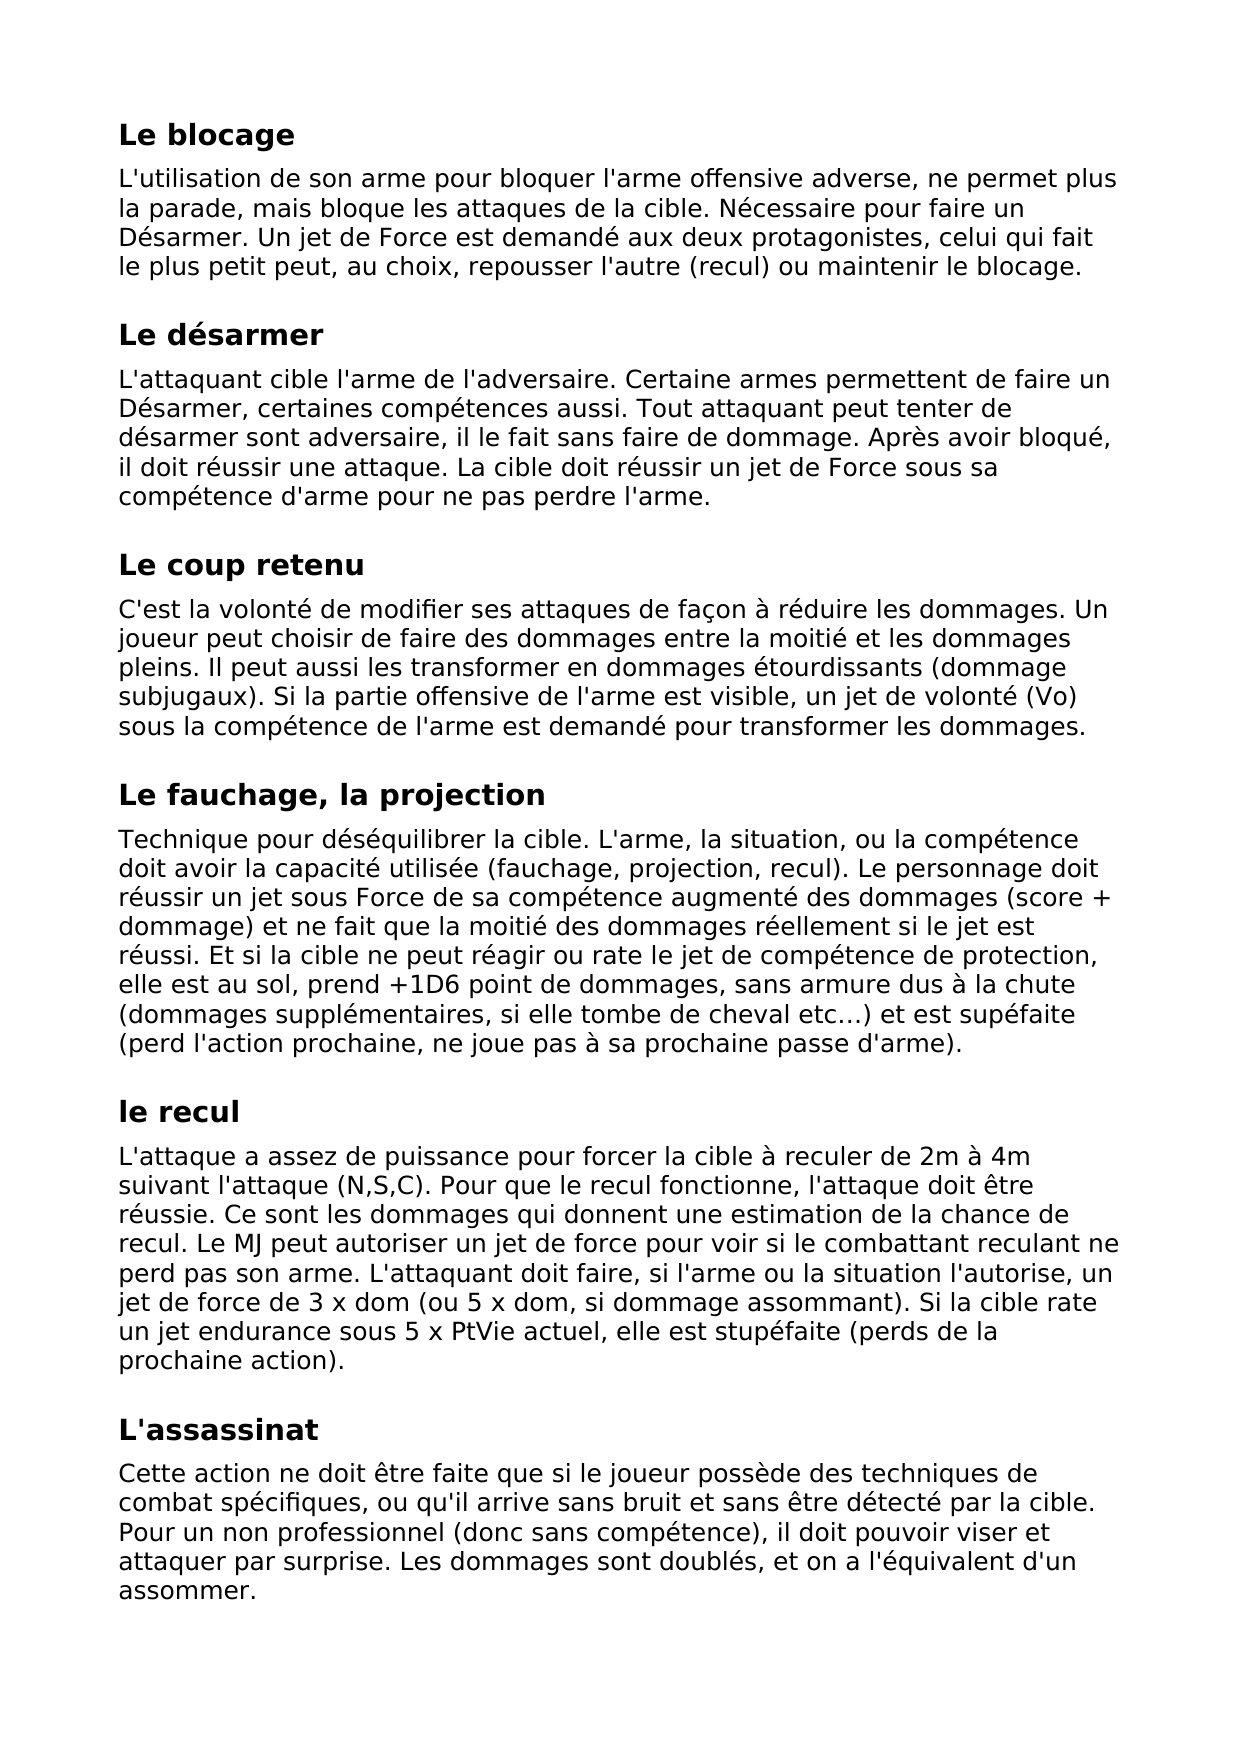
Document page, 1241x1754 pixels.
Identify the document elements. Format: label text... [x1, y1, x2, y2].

subtitle le recul [118, 1096, 1122, 1129]
text Cette action ne doit être faite que si le joueur possède des techniques de combat spécifiques, ou qu'il arrive sans bruit et sans être détecté par la cible. Pour un non professionnel (donc sans compétence), il doit pouvoir viser et attaquer par surprise. Les dommages sont doublés, et on a l'équivalent d'un assommer. [118, 1459, 1122, 1605]
subtitle Le fauchage, la projection [118, 778, 1122, 812]
subtitle L'assassinat [118, 1413, 1122, 1447]
subtitle Le désarmer [118, 319, 1122, 353]
subtitle Le coup retenu [118, 548, 1122, 582]
text L'utilisation de son arme pour bloquer l'arme offensive adverse, ne permet plus la parade, mais bloque les attaques de la cible. Nécessaire pour faire un Désarmer. Un jet de Force est demandé aux deux protagonistes, celui qui fait le plus petit peut, au choix, repousser l'autre (recul) ou maintenir le blocage. [118, 164, 1122, 281]
text Technique pour déséquilibrer la cible. L'arme, la situation, ou la compétence doit avoir la capacité utilisée (fauchage, projection, recul). Le personnage doit réussir un jet sous Force de sa compétence augmenté des dommages (score + dommage) et ne fait que la moitié des dommages réellement si le jet est réussi. Et si la cible ne peut réagir ou rate le jet de compétence de protection, elle est au sol, prend +1D6 point de dommages, sans armure dus à la chute (dommages supplémentaires, si elle tombe de cheval etc…) et est supéfaite (perd l'action prochaine, ne joue pas à sa prochaine passe d'arme). [118, 825, 1122, 1058]
text C'est la volonté de modifier ses attaques de façon à réduire les dommages. Un joueur peut choisir de faire des dommages entre la moitié et les dommages pleins. Il peut aussi les transformer en dommages étourdissants (dommage subjugaux). Si la partie offensive de l'arme est visible, un jet de volonté (Vo) sous la compétence de l'arme est demandé pour transformer les dommages. [118, 595, 1122, 741]
text L'attaque a assez de puissance pour forcer la cible à reculer de 2m à 4m suivant l'attaque (N,S,C). Pour que le recul fonctionne, l'attaque doit être réussie. Ce sont les dommages qui donnent une estimation de la chance de recul. Le MJ peut autoriser un jet de force pour voir si le combattant reculant ne perd pas son arme. L'attaquant doit faire, si l'arme ou la situation l'autorise, un jet de force de 3 x dom (ou 5 x dom, si dommage assommant). Si la cible rate un jet endurance sous 5 x PtVie actuel, elle est stupéfaite (perds de la prochaine action). [118, 1142, 1122, 1375]
text L'attaquant cible l'arme de l'adversaire. Certaine armes permettent de faire un Désarmer, certaines compétences aussi. Tout attaquant peut tenter de désarmer sont adversaire, il le fait sans faire de dommage. Après avoir bloqué, il doit réussir une attaque. La cible doit réussir un jet de Force sous sa compétence d'arme pour ne pas perdre l'arme. [118, 365, 1122, 511]
subtitle Le blocage [118, 118, 1122, 152]
